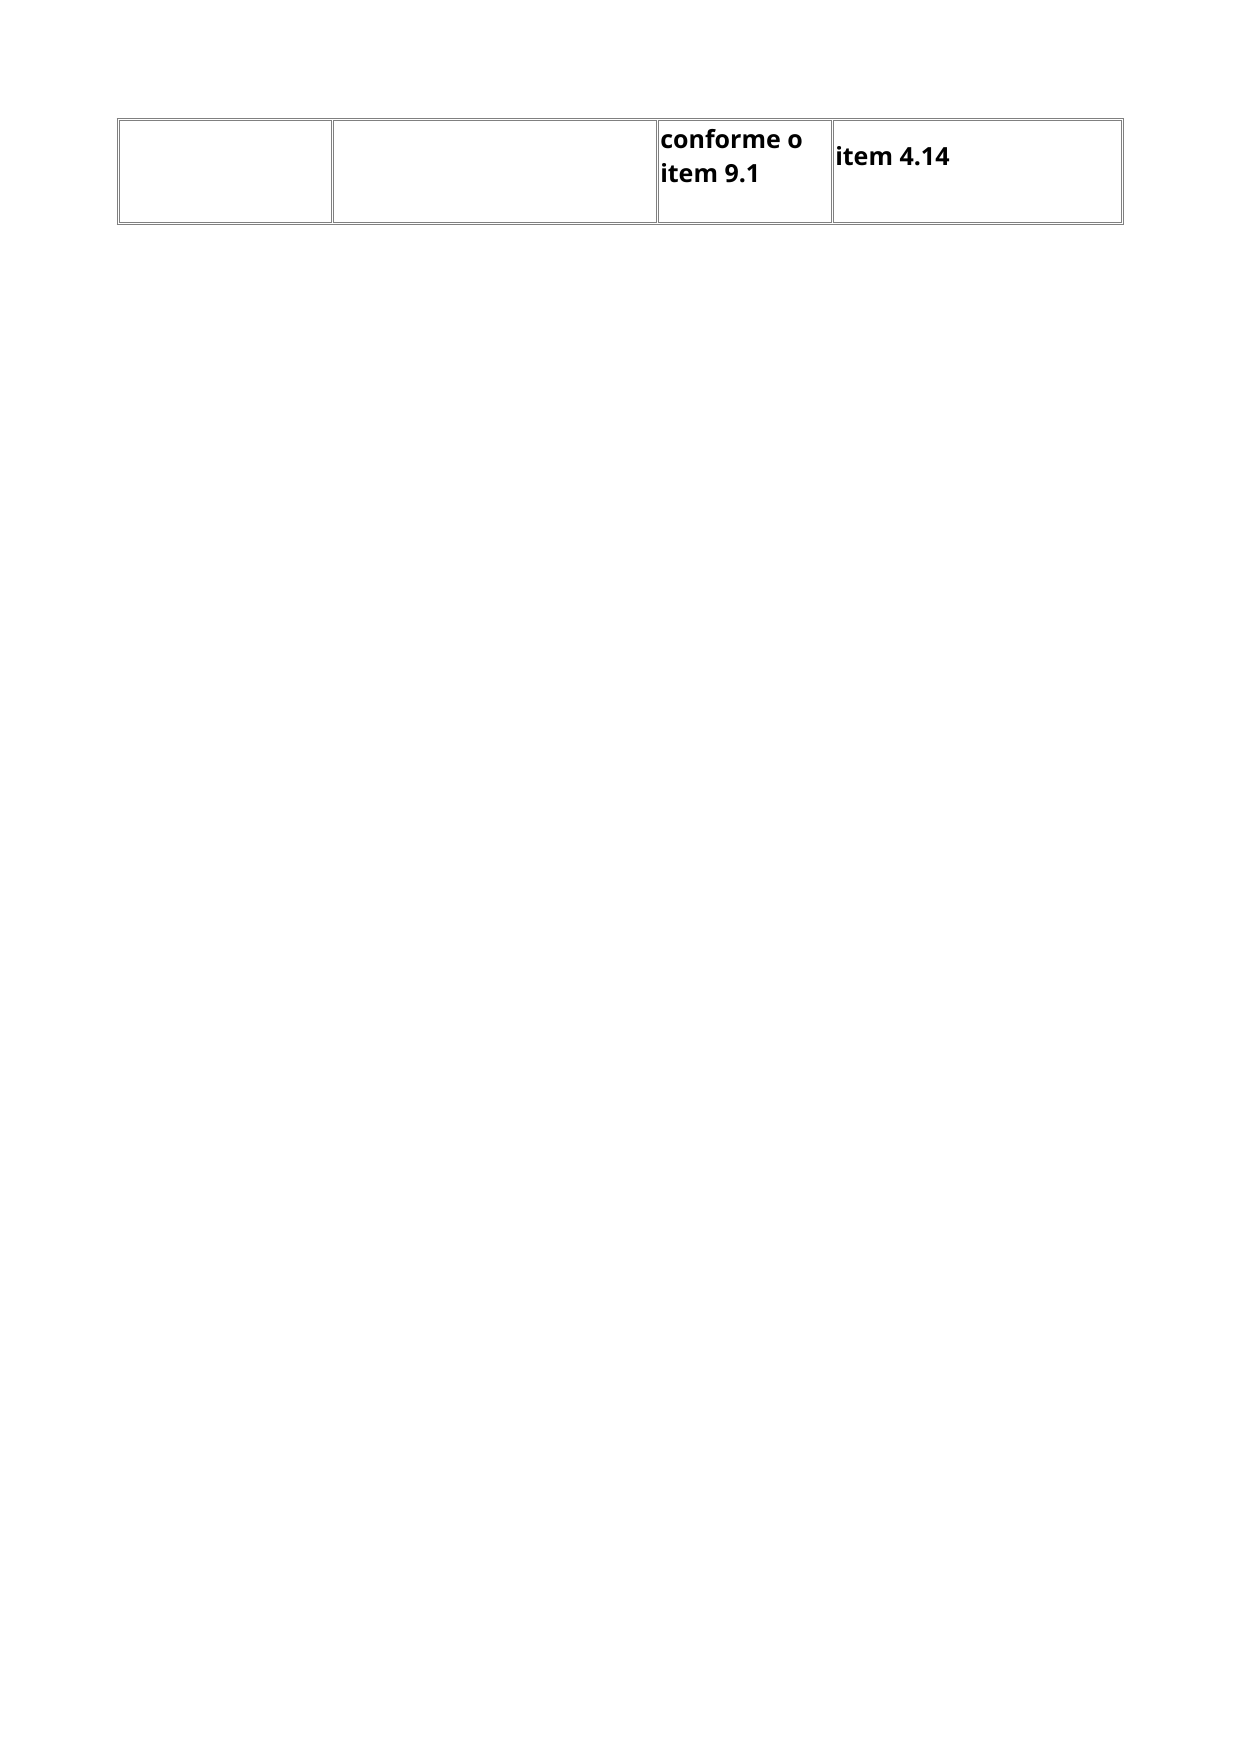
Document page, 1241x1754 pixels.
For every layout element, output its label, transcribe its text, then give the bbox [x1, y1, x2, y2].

table_cell [120, 121, 331, 222]
table_cell [334, 121, 656, 222]
table_cell conforme o item 9.1 [659, 121, 831, 222]
table_cell item 4.14 [834, 121, 1121, 222]
